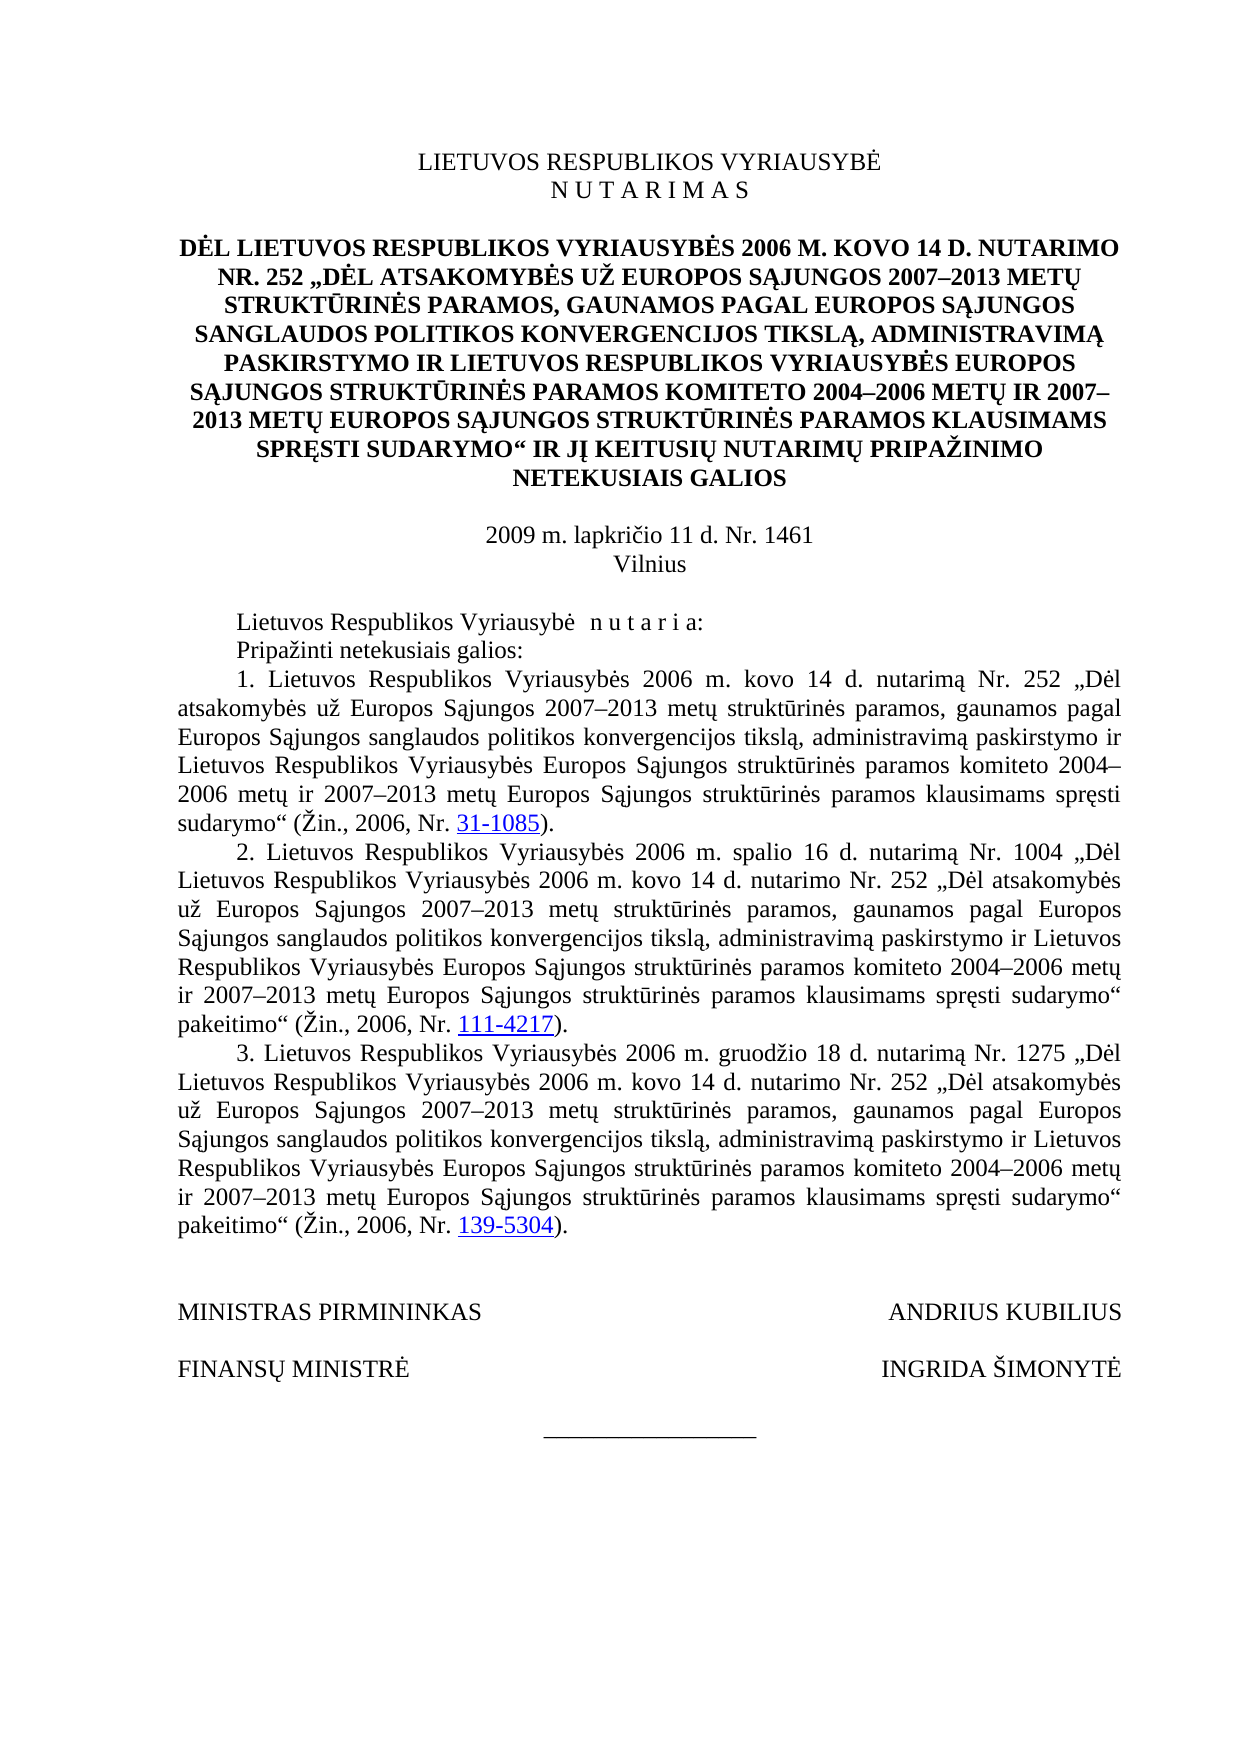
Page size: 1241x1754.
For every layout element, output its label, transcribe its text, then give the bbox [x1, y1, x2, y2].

text Lietuvos Respublikos Vyriausybė nutaria: [177, 607, 1122, 636]
text 3. Lietuvos Respublikos Vyriausybės 2006 m. gruodžio 18 d. nutarimą Nr. 1275 „Dėl Lietuvos Respublikos Vyriausybės 2006 m. kovo 14 d. nutarimo Nr. 252 „Dėl atsakomybės už Europos Sąjungos 2007–2013 metų struktūrinės paramos, gaunamos pagal Europos Sąjungos sanglaudos politikos konvergencijos tikslą, administravimą paskirstymo ir Lietuvos Respublikos Vyriausybės Europos Sąjungos struktūrinės paramos komiteto 2004–2006 metų ir 2007–2013 metų Europos Sąjungos struktūrinės paramos klausimams spręsti sudarymo“ pakeitimo“ (Žin., 2006, Nr. 139-5304). [177, 1038, 1122, 1239]
text Lietuvos Respublikos Vyriausybė [177, 147, 1122, 176]
text 2009 m. lapkričio 11 d. Nr. 1461 [177, 521, 1122, 549]
text NUTARIMAS [177, 176, 1122, 204]
text Pripažinti netekusiais galios: [177, 636, 1122, 664]
text _________________ [177, 1412, 1122, 1441]
text MINISTRAS PIRMININKAS ANDRIUS KUBILIUS [177, 1297, 1122, 1326]
text 2. Lietuvos Respublikos Vyriausybės 2006 m. spalio 16 d. nutarimą Nr. 1004 „Dėl Lietuvos Respublikos Vyriausybės 2006 m. kovo 14 d. nutarimo Nr. 252 „Dėl atsakomybės už Europos Sąjungos 2007–2013 metų struktūrinės paramos, gaunamos pagal Europos Sąjungos sanglaudos politikos konvergencijos tikslą, administravimą paskirstymo ir Lietuvos Respublikos Vyriausybės Europos Sąjungos struktūrinės paramos komiteto 2004–2006 metų ir 2007–2013 metų Europos Sąjungos struktūrinės paramos klausimams spręsti sudarymo“ pakeitimo“ (Žin., 2006, Nr. 111-4217). [177, 837, 1122, 1038]
text 1. Lietuvos Respublikos Vyriausybės 2006 m. kovo 14 d. nutarimą Nr. 252 „Dėl atsakomybės už Europos Sąjungos 2007–2013 metų struktūrinės paramos, gaunamos pagal Europos Sąjungos sanglaudos politikos konvergencijos tikslą, administravimą paskirstymo ir Lietuvos Respublikos Vyriausybės Europos Sąjungos struktūrinės paramos komiteto 2004–2006 metų ir 2007–2013 metų Europos Sąjungos struktūrinės paramos klausimams spręsti sudarymo“ (Žin., 2006, Nr. 31-1085). [177, 664, 1122, 837]
text Vilnius [177, 549, 1122, 578]
text DĖL LIETUVOS RESPUBLIKOS VYRIAUSYBĖS 2006 M. KOVO 14 D. NUTARIMO NR. 252 „DĖL ATSAKOMYBĖS UŽ EUROPOS SĄJUNGOS 2007–2013 METŲ STRUKTŪRINĖS PARAMOS, GAUNAMOS PAGAL EUROPOS SĄJUNGOS SANGLAUDOS POLITIKOS KONVERGENCIJOS TIKSLĄ, ADMINISTRAVIMĄ PASKirstyMO IR Lietuvos Respublikos VYRIAUSYBĖS EUROPOS SĄJUNGOS STRUKTŪRINĖS PARAMOS KOMITETO 2004–2006 METŲ IR 2007–2013 METŲ EUROPOS SĄJUNGOS STRUKTŪRINĖS PARAMOS KLAUSIMAMS SPRĘSTI SUDARYMO“ IR JĮ KEITUSIŲ NUTARIMŲ PRIPAŽINIMO NETEKUSIAIS GALIOS [177, 233, 1122, 492]
text FINANSŲ MINISTRĖ INGRIDA ŠIMONYTĖ [177, 1354, 1122, 1383]
